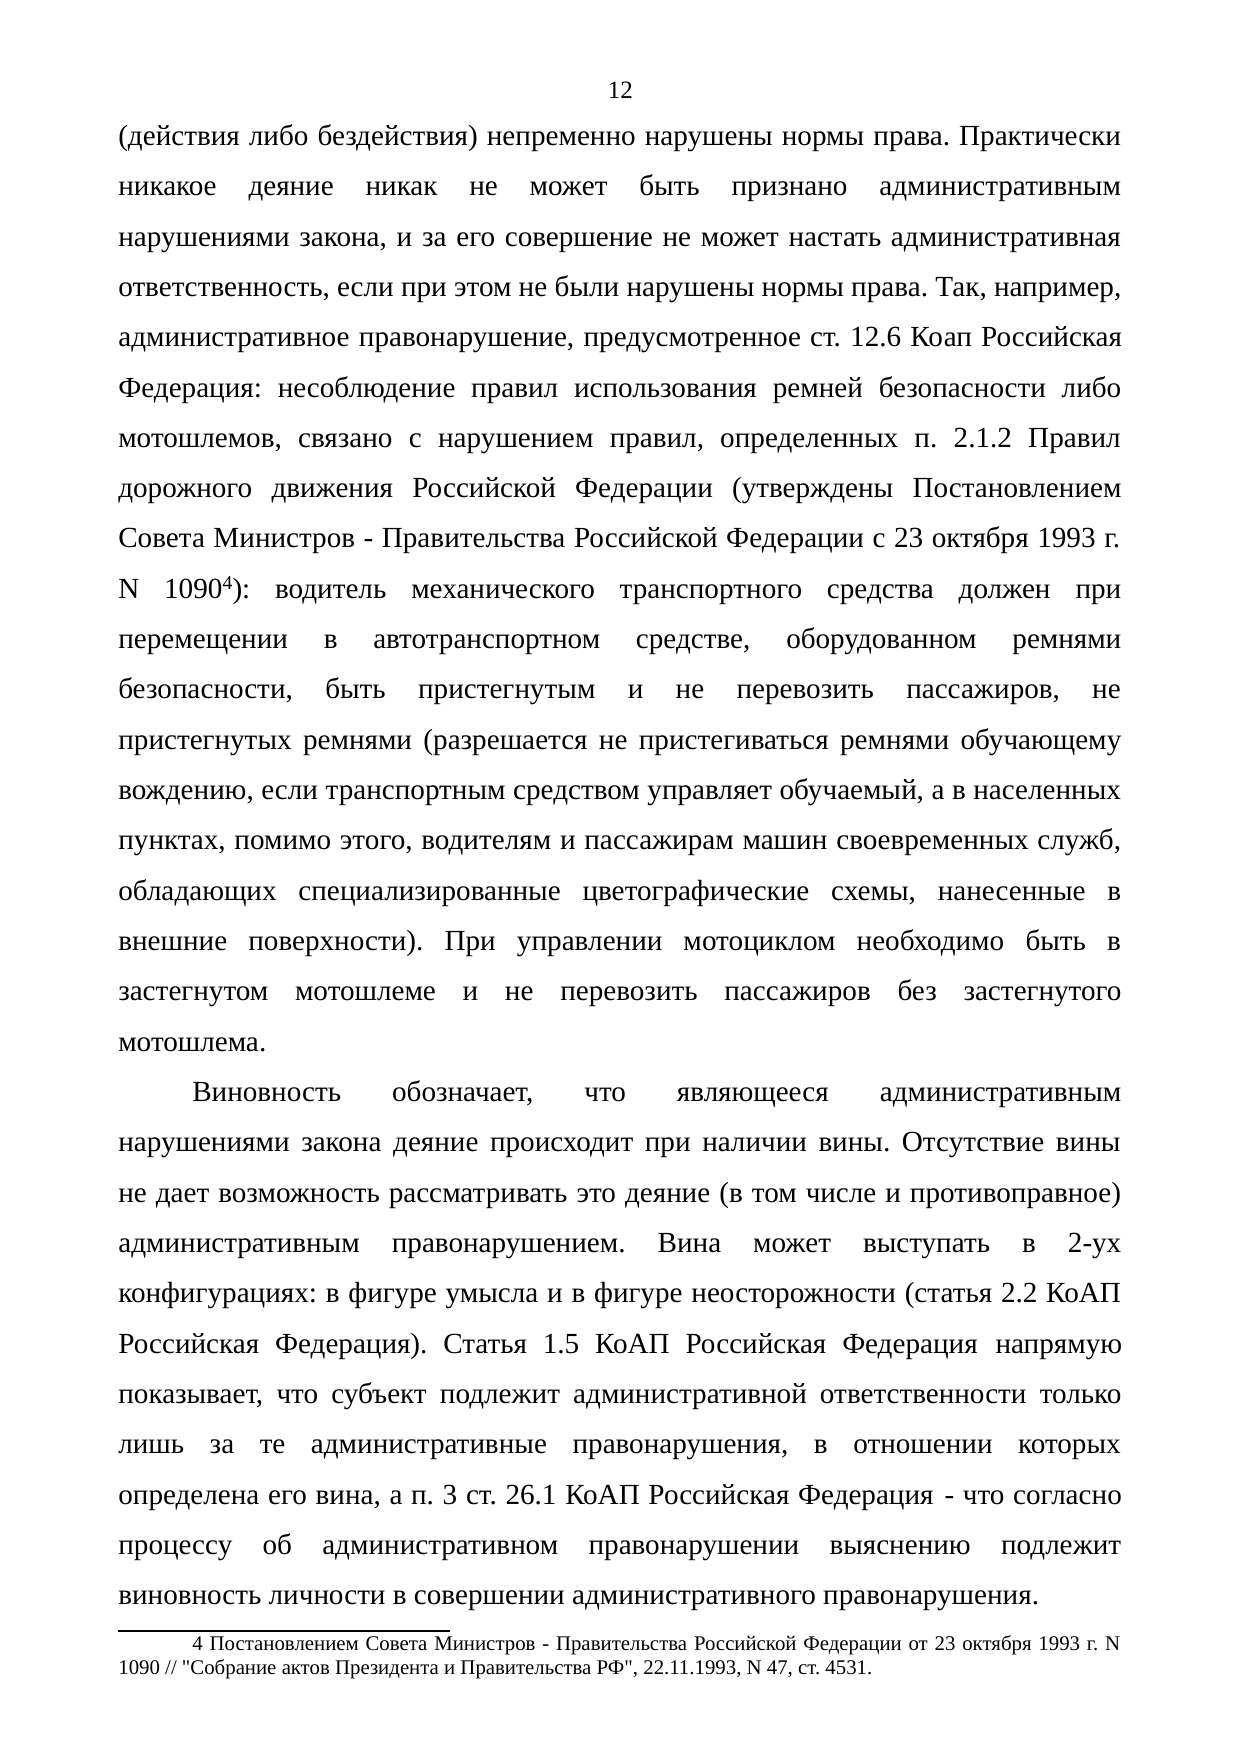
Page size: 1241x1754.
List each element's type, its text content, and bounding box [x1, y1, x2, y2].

text Постановлением Совета Министров - Правительства Российской Федерации от 23 октября 1993 г. N 1090 // "Собрание актов Президента и Правительства РФ", 22.11.1993, N 47, ст. 4531. [118, 1631, 1122, 1679]
text (действия либо бездействия) непременно нарушены нормы права. Практически никакое деяние никак не может быть признано административным нарушениями закона, и за его совершение не может настать административная ответственность, если при этом не были нарушены нормы права. Так, например, административное правонарушение, предусмотренное ст. 12.6 Коап Российская Федерация: несоблюдение правил использования ремней безопасности либо мотошлемов, связано с нарушением правил, определенных п. 2.1.2 Правил дорожного движения Российской Федерации (утверждены Постановлением Совета Министров - Правительства Российской Федерации с 23 октября 1993 г. N 1090): водитель механического транспортного средства должен при перемещении в автотранспортном средстве, оборудованном ремнями безопасности, быть пристегнутым и не перевозить пассажиров, не пристегнутых ремнями (разрешается не пристегиваться ремнями обучающему вождению, если транспортным средством управляет обучаемый, а в населенных пунктах, помимо этого, водителям и пассажирам машин своевременных служб, обладающих специализированные цветографические схемы, нанесенные в внешние поверхности). При управлении мотоциклом необходимо быть в застегнутом мотошлеме и не перевозить пассажиров без застегнутого мотошлема. [118, 118, 1122, 1057]
text Виновность обозначает, что являющееся административным нарушениями закона деяние происходит при наличии вины. Отсутствие вины не дает возможность рассматривать это деяние (в том числе и противоправное) административным правонарушением. Вина может выступать в 2-ух конфигурациях: в фигуре умысла и в фигуре неосторожности (статья 2.2 КоАП Российская Федерация). Статья 1.5 КоАП Российская Федерация напрямую показывает, что субъект подлежит административной ответственности только лишь за те административные правонарушения, в отношении которых определена его вина, а п. 3 ст. 26.1 КоАП Российская Федерация - что согласно процессу об административном правонарушении выяснению подлежит виновность личности в совершении административного правонарушения. [118, 1074, 1122, 1611]
